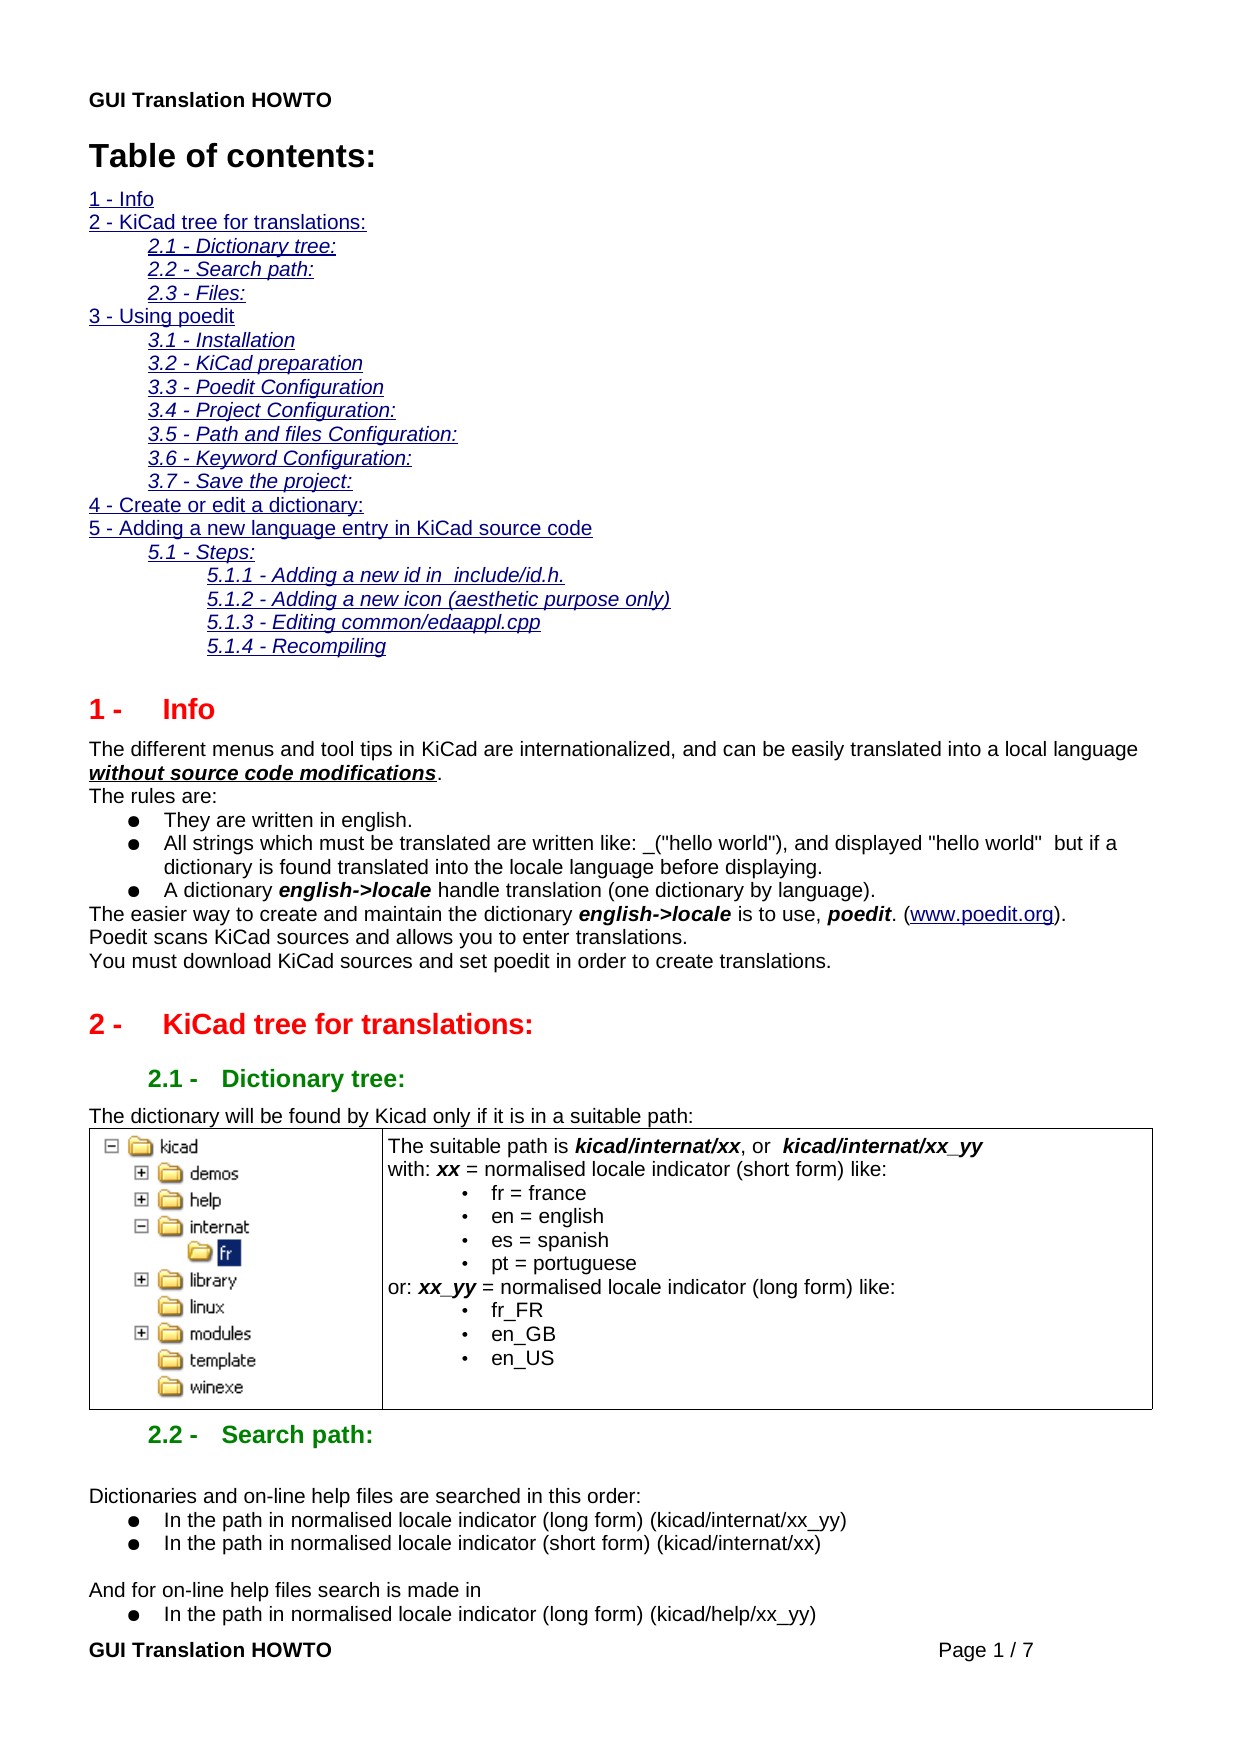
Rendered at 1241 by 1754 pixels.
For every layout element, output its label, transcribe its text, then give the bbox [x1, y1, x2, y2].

table_header The suitable path is kicad/internat/xx, or kicad/internat/xx_yy with: xx = normalised locale indicator (short form) like: fr = france en = english es = spanish pt = portuguese or: xx_yy = normalised locale indicator (long form) like: fr_FR en_GB en_US [383, 1129, 1152, 1409]
text 3.1 - Installation [148, 328, 1152, 352]
text 3.7 - Save the project: [148, 469, 1152, 493]
text 5.1.3 - Editing common/edaappl.cpp [207, 611, 1152, 634]
text 3 - Using poedit [88, 305, 1152, 328]
table_header [90, 1129, 382, 1409]
text 2 - KiCad tree for translations: [88, 211, 1152, 234]
subtitle Search path: [148, 1421, 1152, 1449]
text 5 - Adding a new language entry in KiCad source code [88, 517, 1152, 540]
text 2.3 - Files: [148, 281, 1152, 305]
text 2.2 - Search path: [148, 258, 1152, 281]
text Poedit scans KiCad sources and allows you to enter translations. [88, 926, 1152, 949]
text 4 - Create or edit a dictionary: [88, 493, 1152, 517]
list In the path in normalised locale indicator (long form) (kicad/help/xx_yy) [126, 1602, 1152, 1626]
text You must download KiCad sources and set poedit in order to create translations. [88, 949, 1152, 973]
text 5.1.1 - Adding a new id in include/id.h. [207, 564, 1152, 587]
text The easier way to create and maintain the dictionary english->locale is to use, poedit. (www.poedit.org). [88, 902, 1152, 926]
subtitle Info [88, 693, 1152, 726]
text 3.3 - Poedit Configuration [148, 375, 1152, 399]
text 5.1.2 - Adding a new icon (aesthetic purpose only) [207, 587, 1152, 611]
text The dictionary will be found by Kicad only if it is in a suitable path: [88, 1105, 1152, 1128]
text 5.1 - Steps: [148, 540, 1152, 564]
text 3.6 - Keyword Configuration: [148, 446, 1152, 469]
list All strings which must be translated are written like: _("hello world"), and displayed "hello world" but if a dictionary is found translated into the locale language before displaying. [126, 832, 1152, 879]
text 5.1.4 - Recompiling [207, 634, 1152, 658]
list A dictionary english->locale handle translation (one dictionary by language). [126, 879, 1152, 902]
subtitle Table of contents: [88, 137, 1152, 174]
subtitle KiCad tree for translations: [88, 1008, 1152, 1041]
text And for on-line help files search is made in [88, 1579, 1152, 1602]
subtitle Dictionary tree: [148, 1065, 1152, 1093]
text 3.5 - Path and files Configuration: [148, 422, 1152, 446]
text The rules are: [88, 784, 1152, 808]
text 3.2 - KiCad preparation [148, 352, 1152, 375]
text Dictionaries and on-line help files are searched in this order: [88, 1484, 1152, 1508]
text The different menus and tool tips in KiCad are internationalized, and can be easily translated into a local language without source code modifications. [88, 737, 1152, 784]
list In the path in normalised locale indicator (short form) (kicad/internat/xx) [126, 1532, 1152, 1555]
list In the path in normalised locale indicator (long form) (kicad/internat/xx_yy) [126, 1508, 1152, 1532]
text 1 - Info [88, 187, 1152, 211]
list They are written in english. [126, 808, 1152, 832]
text 3.4 - Project Configuration: [148, 399, 1152, 422]
picture [94, 1134, 337, 1403]
text 2.1 - Dictionary tree: [148, 234, 1152, 258]
